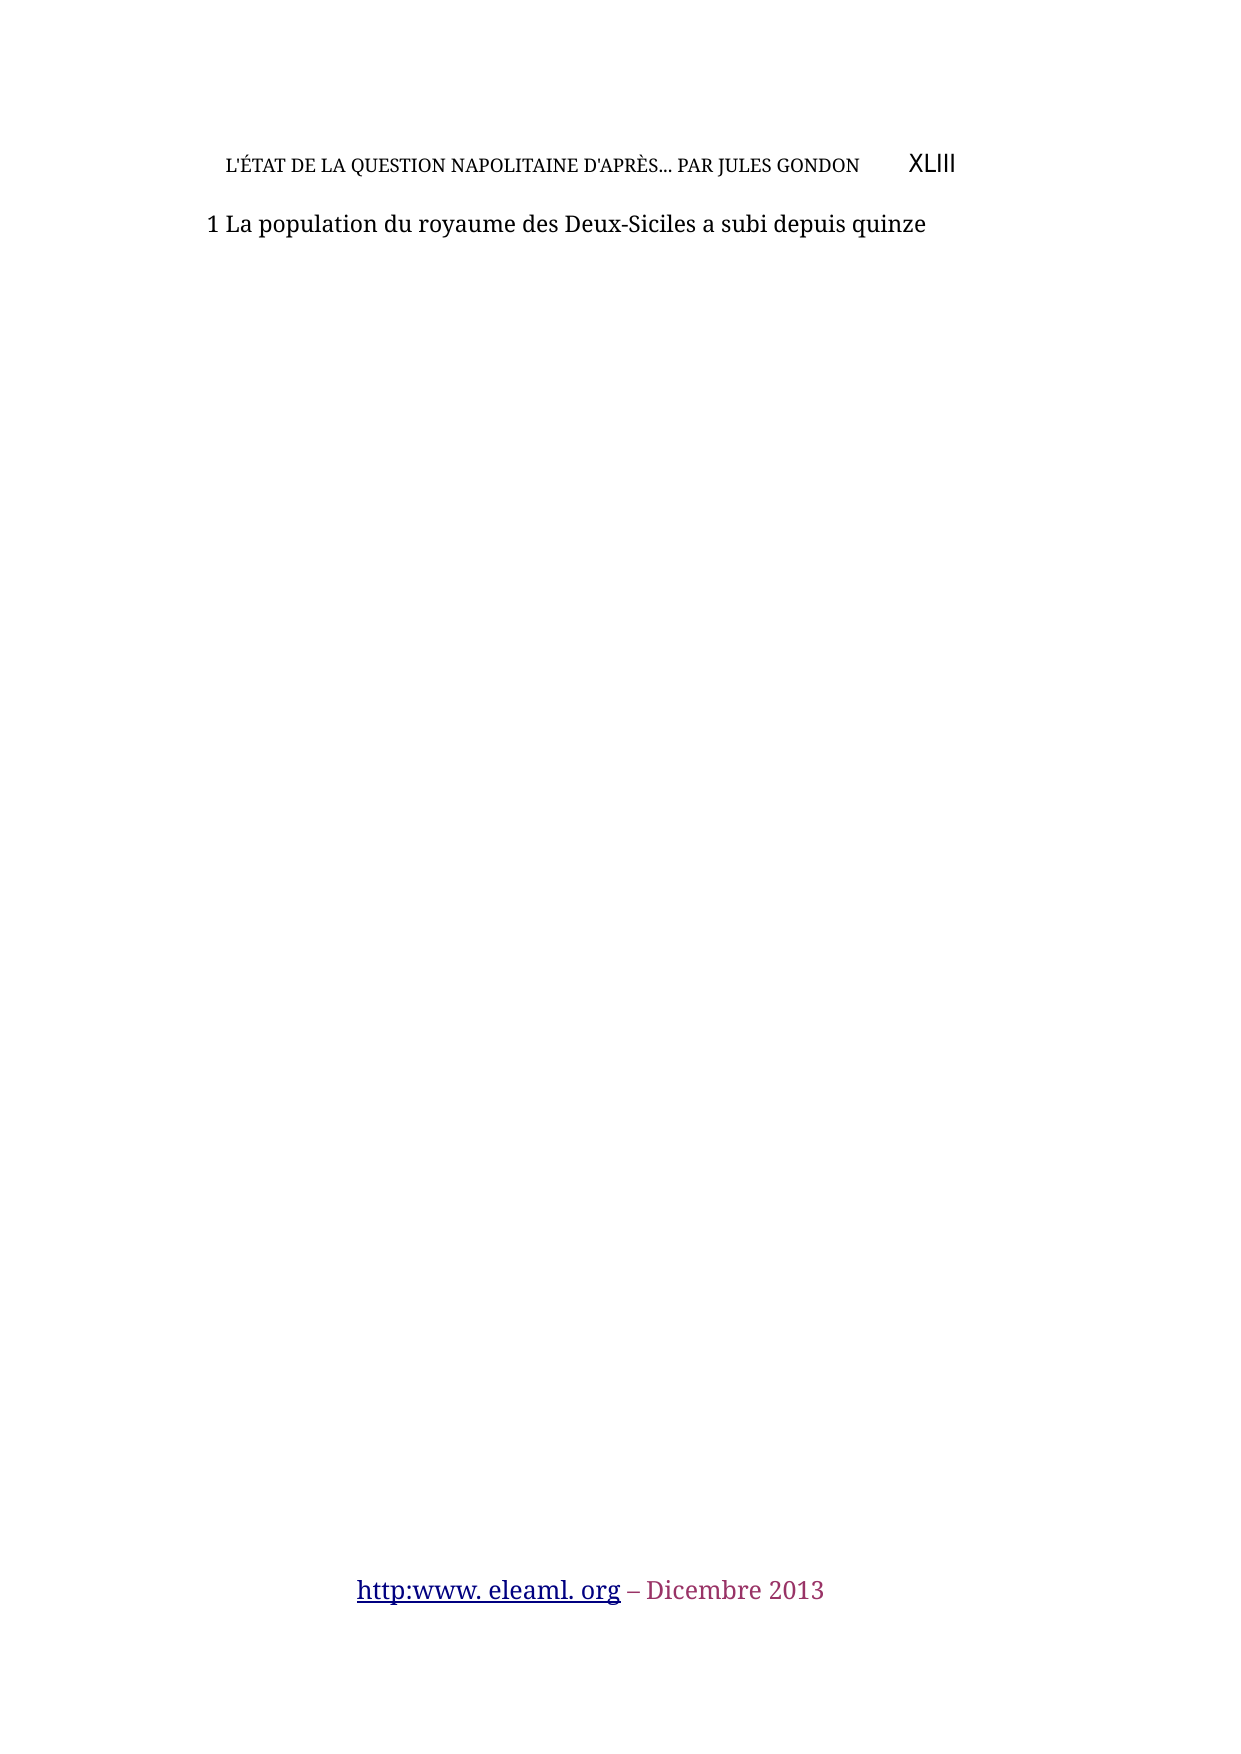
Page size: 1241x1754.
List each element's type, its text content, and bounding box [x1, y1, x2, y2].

text 1 La population du royaume des Deux-Siciles a subi depuis quinze [177, 208, 1004, 239]
